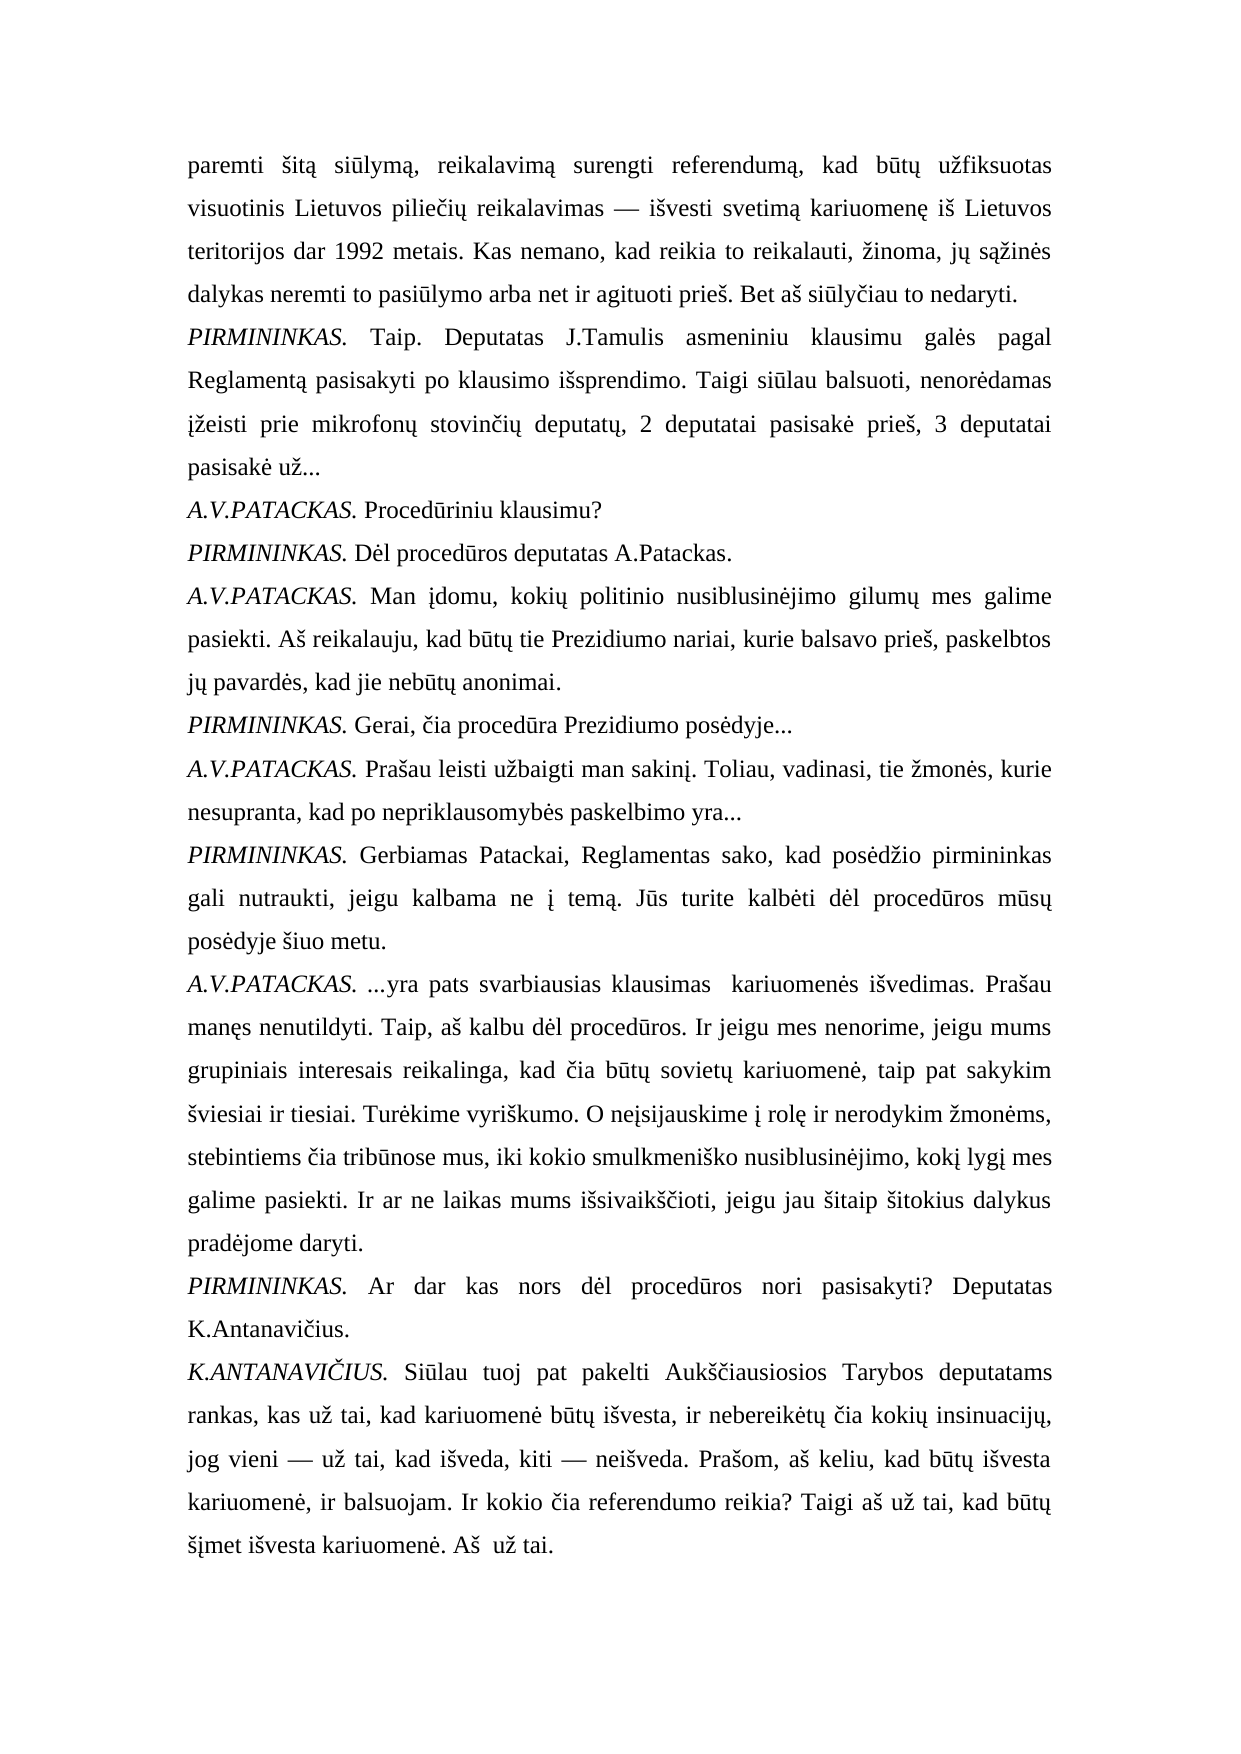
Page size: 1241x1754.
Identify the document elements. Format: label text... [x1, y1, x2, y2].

text PIRMININKAS. Ar dar kas nors dėl procedūros nori pasisakyti? Deputatas K.Antanavičius. [187, 1271, 1053, 1343]
text PIRMININKAS. Taip. Deputatas J.Tamulis asmeniniu klausimu galės pagal Reglamentą pasisakyti po klausimo išsprendimo. Taigi siūlau balsuoti, nenorėdamas įžeisti prie mikrofonų stovinčių deputatų, 2 deputatai pasisakė prieš, 3 deputatai pasisakė už... [187, 322, 1053, 481]
text PIRMININKAS. Gerai, čia procedūra Prezidiumo posėdyje... [187, 711, 1053, 739]
text paremti šitą siūlymą, reikalavimą surengti referendumą, kad būtų užfiksuotas visuotinis Lietuvos piliečių reikalavimas — išvesti svetimą kariuomenę iš Lietuvos teritorijos dar 1992 metais. Kas nemano, kad reikia to reikalauti, žinoma, jų sąžinės dalykas neremti to pasiūlymo arba net ir agituoti prieš. Bet aš siūlyčiau to nedaryti. [187, 150, 1053, 308]
text A.V.PATACKAS. Procedūriniu klausimu? [187, 495, 1053, 524]
text PIRMININKAS. Gerbiamas Patackai, Reglamentas sako, kad posėdžio pirmininkas gali nutraukti, jeigu kalbama ne į temą. Jūs turite kalbėti dėl procedūros mūsų posėdyje šiuo metu. [187, 840, 1053, 955]
text PIRMININKAS. Dėl procedūros deputatas A.Patackas. [187, 538, 1053, 567]
text A.V.PATACKAS. Man įdomu, kokių politinio nusiblusinėjimo gilumų mes galime pasiekti. Aš reikalauju, kad būtų tie Prezidiumo nariai, kurie balsavo prieš, paskelbtos jų pavardės, kad jie nebūtų anonimai. [187, 581, 1053, 696]
text A.V.PATACKAS. ...yra pats svarbiausias klausimas kariuomenės išvedimas. Prašau manęs nenutildyti. Taip, aš kalbu dėl procedūros. Ir jeigu mes nenorime, jeigu mums grupiniais interesais reikalinga, kad čia būtų sovietų kariuomenė, taip pat sakykim šviesiai ir tiesiai. Turėkime vyriškumo. O neįsijauskime į rolę ir nerodykim žmonėms, stebintiems čia tribūnose mus, iki kokio smulkmeniško nusiblusinėjimo, kokį lygį mes galime pasiekti. Ir ar ne laikas mums išsivaikščioti, jeigu jau šitaip šitokius dalykus pradėjome daryti. [187, 969, 1053, 1257]
text A.V.PATACKAS. Prašau leisti užbaigti man sakinį. Toliau, vadinasi, tie žmonės, kurie nesupranta, kad po nepriklausomybės paskelbimo yra... [187, 754, 1053, 826]
text K.ANTANAVIČIUS. Siūlau tuoj pat pakelti Aukščiausiosios Tarybos deputatams rankas, kas už tai, kad kariuomenė būtų išvesta, ir nebereikėtų čia kokių insinuacijų, jog vieni — už tai, kad išveda, kiti — neišveda. Prašom, aš keliu, kad būtų išvesta kariuomenė, ir balsuojam. Ir kokio čia referendumo reikia? Taigi aš už tai, kad būtų šįmet išvesta kariuomenė. Aš už tai. [187, 1357, 1053, 1559]
